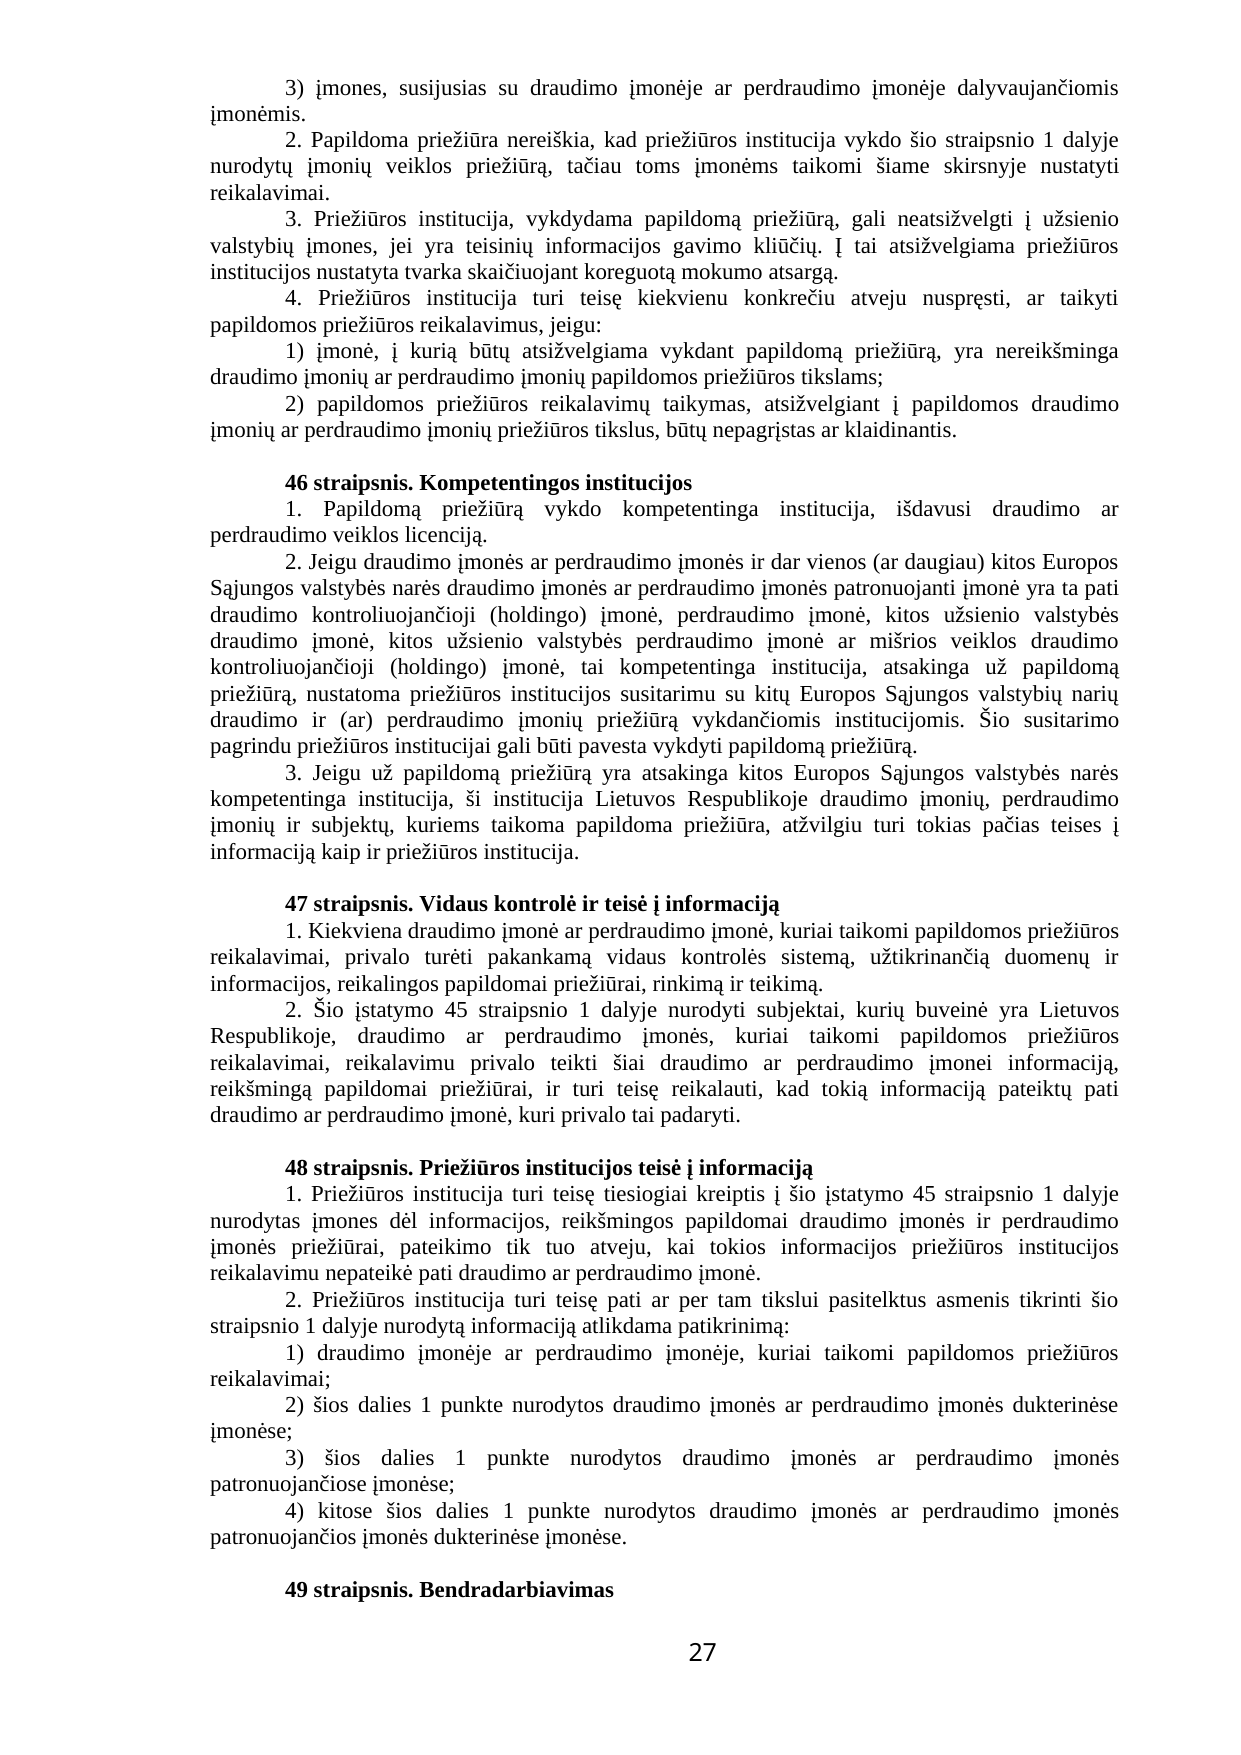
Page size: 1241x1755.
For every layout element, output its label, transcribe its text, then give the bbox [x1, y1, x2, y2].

text 2. Priežiūros institucija turi teisę pati ar per tam tikslui pasitelktus asmenis tikrinti šio straipsnio 1 dalyje nurodytą informaciją atlikdama patikrinimą: [210, 1286, 1120, 1338]
text 46 straipsnis. Kompetentingos institucijos [210, 469, 1120, 495]
text 2. Šio įstatymo 45 straipsnio 1 dalyje nurodyti subjektai, kurių buveinė yra Lietuvos Respublikoje, draudimo ar perdraudimo įmonės, kuriai taikomi papildomos priežiūros reikalavimai, reikalavimu privalo teikti šiai draudimo ar perdraudimo įmonei informaciją, reikšmingą papildomai priežiūrai, ir turi teisę reikalauti, kad tokią informaciją pateiktų pati draudimo ar perdraudimo įmonė, kuri privalo tai padaryti. [210, 996, 1120, 1128]
text 47 straipsnis. Vidaus kontrolė ir teisė į informaciją [210, 891, 1120, 917]
text 1. Papildomą priežiūrą vykdo kompetentinga institucija, išdavusi draudimo ar perdraudimo veiklos licenciją. [210, 495, 1120, 548]
text 1. Kiekviena draudimo įmonė ar perdraudimo įmonė, kuriai taikomi papildomos priežiūros reikalavimai, privalo turėti pakankamą vidaus kontrolės sistemą, užtikrinančią duomenų ir informacijos, reikalingos papildomai priežiūrai, rinkimą ir teikimą. [210, 917, 1120, 996]
text 4) kitose šios dalies 1 punkte nurodytos draudimo įmonės ar perdraudimo įmonės patronuojančios įmonės dukterinėse įmonėse. [210, 1497, 1120, 1549]
text 3) šios dalies 1 punkte nurodytos draudimo įmonės ar perdraudimo įmonės patronuojančiose įmonėse; [210, 1444, 1120, 1497]
text 2) papildomos priežiūros reikalavimų taikymas, atsižvelgiant į papildomos draudimo įmonių ar perdraudimo įmonių priežiūros tikslus, būtų nepagrįstas ar klaidinantis. [210, 390, 1120, 442]
text 2) šios dalies 1 punkte nurodytos draudimo įmonės ar perdraudimo įmonės dukterinėse įmonėse; [210, 1391, 1120, 1444]
text 3. Priežiūros institucija, vykdydama papildomą priežiūrą, gali neatsižvelgti į užsienio valstybių įmones, jei yra teisinių informacijos gavimo kliūčių. Į tai atsižvelgiama priežiūros institucijos nustatyta tvarka skaičiuojant koreguotą mokumo atsargą. [210, 205, 1120, 284]
text 1. Priežiūros institucija turi teisę tiesiogiai kreiptis į šio įstatymo 45 straipsnio 1 dalyje nurodytas įmones dėl informacijos, reikšmingos papildomai draudimo įmonės ir perdraudimo įmonės priežiūrai, pateikimo tik tuo atveju, kai tokios informacijos priežiūros institucijos reikalavimu nepateikė pati draudimo ar perdraudimo įmonė. [210, 1180, 1120, 1286]
text 4. Priežiūros institucija turi teisę kiekvienu konkrečiu atveju nuspręsti, ar taikyti papildomos priežiūros reikalavimus, jeigu: [210, 284, 1120, 337]
text 3) įmones, susijusias su draudimo įmonėje ar perdraudimo įmonėje dalyvaujančiomis įmonėmis. [210, 73, 1120, 126]
text 2. Jeigu draudimo įmonės ar perdraudimo įmonės ir dar vienos (ar daugiau) kitos Europos Sąjungos valstybės narės draudimo įmonės ar perdraudimo įmonės patronuojanti įmonė yra ta pati draudimo kontroliuojančioji (holdingo) įmonė, perdraudimo įmonė, kitos užsienio valstybės draudimo įmonė, kitos užsienio valstybės perdraudimo įmonė ar mišrios veiklos draudimo kontroliuojančioji (holdingo) įmonė, tai kompetentinga institucija, atsakinga už papildomą priežiūrą, nustatoma priežiūros institucijos susitarimu su kitų Europos Sąjungos valstybių narių draudimo ir (ar) perdraudimo įmonių priežiūrą vykdančiomis institucijomis. Šio susitarimo pagrindu priežiūros institucijai gali būti pavesta vykdyti papildomą priežiūrą. [210, 548, 1120, 759]
text 1) įmonė, į kurią būtų atsižvelgiama vykdant papildomą priežiūrą, yra nereikšminga draudimo įmonių ar perdraudimo įmonių papildomos priežiūros tikslams; [210, 337, 1120, 390]
text 3. Jeigu už papildomą priežiūrą yra atsakinga kitos Europos Sąjungos valstybės narės kompetentinga institucija, ši institucija Lietuvos Respublikoje draudimo įmonių, perdraudimo įmonių ir subjektų, kuriems taikoma papildoma priežiūra, atžvilgiu turi tokias pačias teises į informaciją kaip ir priežiūros institucija. [210, 759, 1120, 864]
text 1) draudimo įmonėje ar perdraudimo įmonėje, kuriai taikomi papildomos priežiūros reikalavimai; [210, 1338, 1120, 1391]
text 48 straipsnis. Priežiūros institucijos teisė į informaciją [210, 1154, 1120, 1180]
text 2. Papildoma priežiūra nereiškia, kad priežiūros institucija vykdo šio straipsnio 1 dalyje nurodytų įmonių veiklos priežiūrą, tačiau toms įmonėms taikomi šiame skirsnyje nustatyti reikalavimai. [210, 126, 1120, 205]
text 49 straipsnis. Bendradarbiavimas [210, 1576, 1120, 1602]
